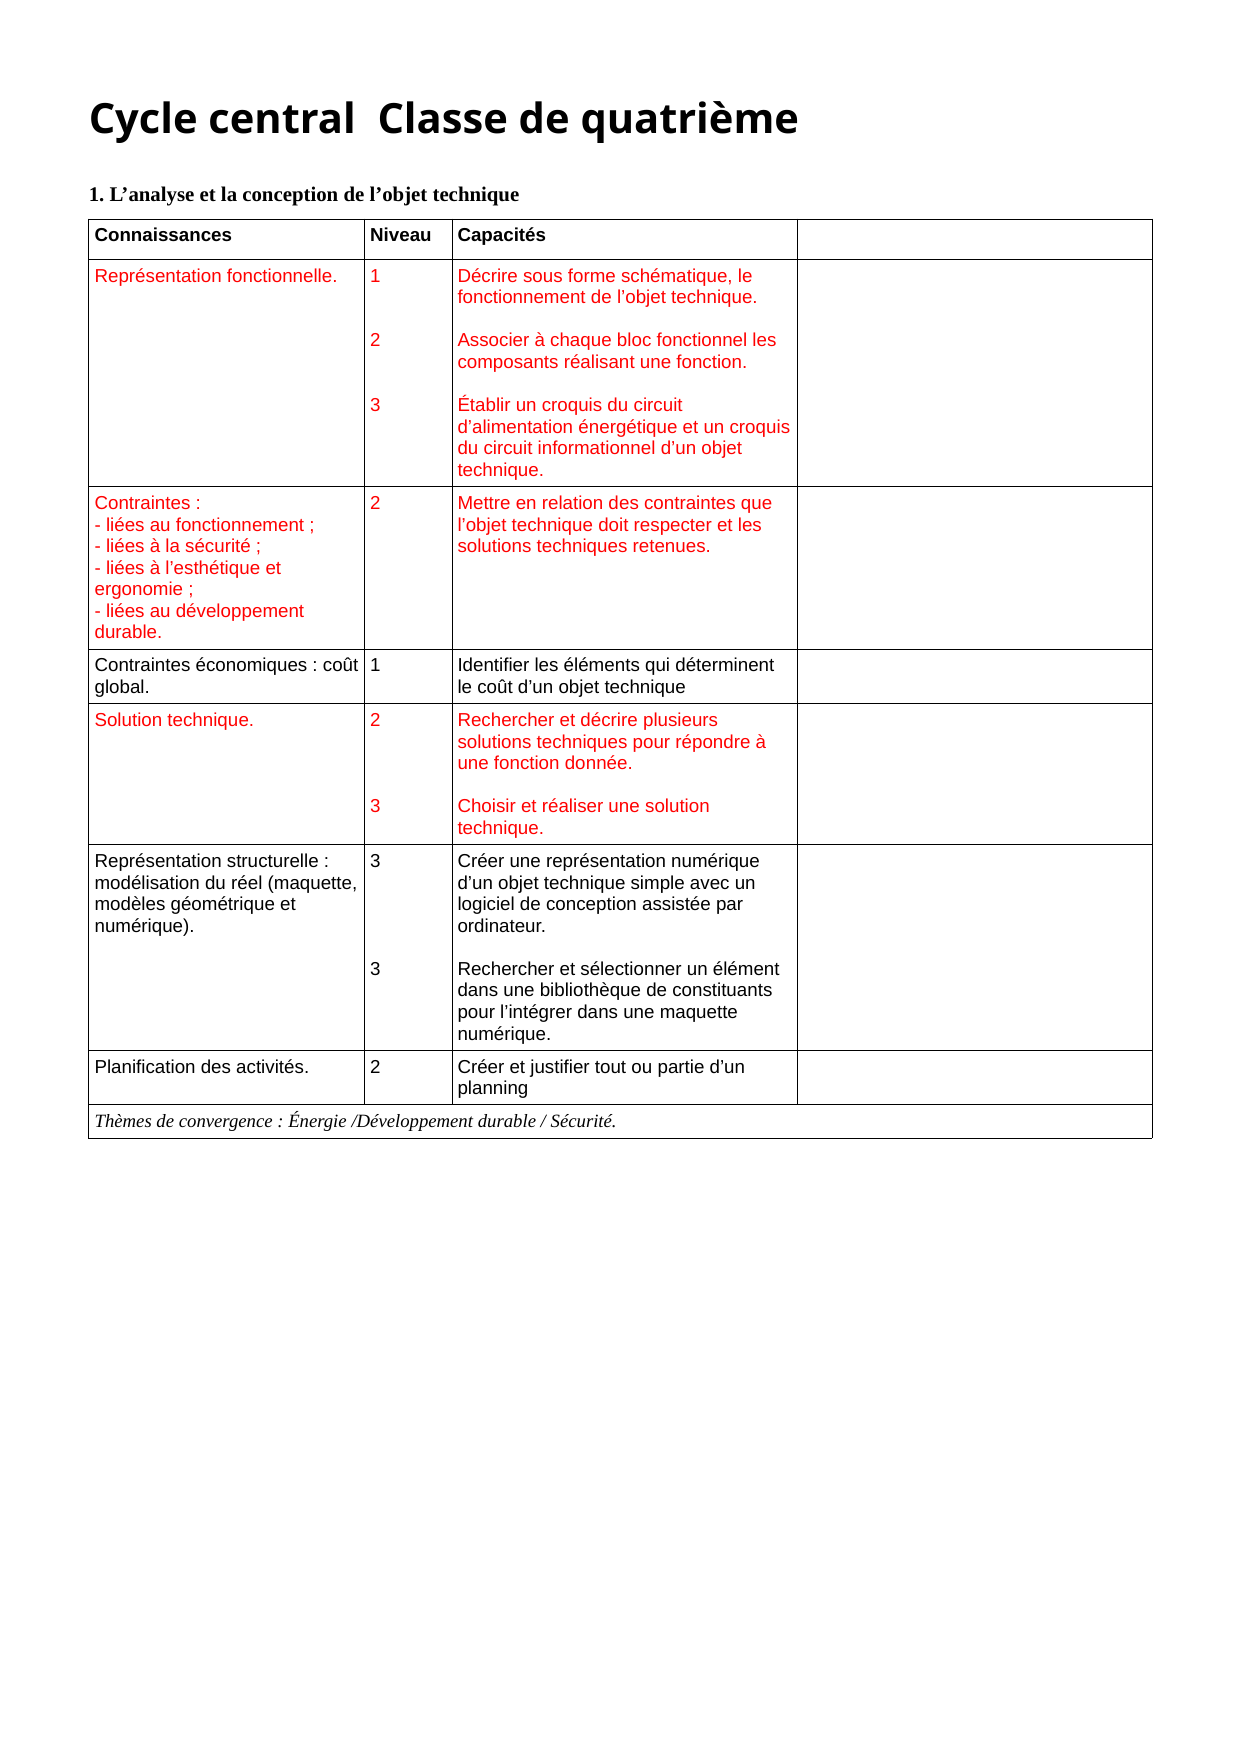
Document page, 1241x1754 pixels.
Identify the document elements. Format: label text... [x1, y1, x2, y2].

table_cell 1 [365, 650, 452, 703]
table_cell [798, 487, 1152, 648]
table_cell Représentation fonctionnelle. [89, 260, 364, 486]
table_cell [798, 260, 1152, 486]
table_cell Créer une représentation numérique d’un objet technique simple avec un logiciel de conception assistée par ordinateur. Rechercher et sélectionner un élément dans une bibliothèque de constituants pour l’intégrer dans une maquette numérique. [453, 845, 797, 1050]
table_header Niveau [365, 220, 452, 259]
table_cell Mettre en relation des contraintes que l’objet technique doit respecter et les solutions techniques retenues. [453, 487, 797, 648]
table_cell 3 3 [365, 845, 452, 1050]
table_header [798, 220, 1152, 259]
table_cell Rechercher et décrire plusieurs solutions techniques pour répondre à une fonction donnée. Choisir et réaliser une solution technique. [453, 704, 797, 844]
table_cell 2 [365, 487, 452, 648]
table_cell [798, 704, 1152, 844]
table_cell Créer et justifier tout ou partie d’un planning [453, 1051, 797, 1104]
table_cell Contraintes économiques : coût global. [89, 650, 364, 703]
table_cell [798, 845, 1152, 1050]
table_cell [798, 650, 1152, 703]
text 1. L’analyse et la conception de l’objet technique [88, 182, 1152, 206]
table_cell Thèmes de convergence : Énergie /Développement durable / Sécurité. [89, 1105, 1152, 1137]
table_cell Identifier les éléments qui déterminent le coût d’un objet technique [453, 650, 797, 703]
table_cell Solution technique. [89, 704, 364, 844]
table_cell Contraintes : - liées au fonctionnement ; - liées à la sécurité ; - liées à l’esthétique et ergonomie ; - liées au développement durable. [89, 487, 364, 648]
text Cycle central Classe de quatrième [88, 88, 1152, 145]
table_cell 2 3 [365, 704, 452, 844]
table_cell 2 [365, 1051, 452, 1104]
table_cell Planification des activités. [89, 1051, 364, 1104]
table_cell 1 2 3 [365, 260, 452, 486]
table_header Capacités [453, 220, 797, 259]
table_cell Représentation structurelle : modélisation du réel (maquette, modèles géométrique et numérique). [89, 845, 364, 1050]
table_header Connaissances [89, 220, 364, 259]
table_cell Décrire sous forme schématique, le fonctionnement de l’objet technique. Associer à chaque bloc fonctionnel les composants réalisant une fonction. Établir un croquis du circuit d’alimentation énergétique et un croquis du circuit informationnel d’un objet technique. [453, 260, 797, 486]
table_cell [798, 1051, 1152, 1104]
